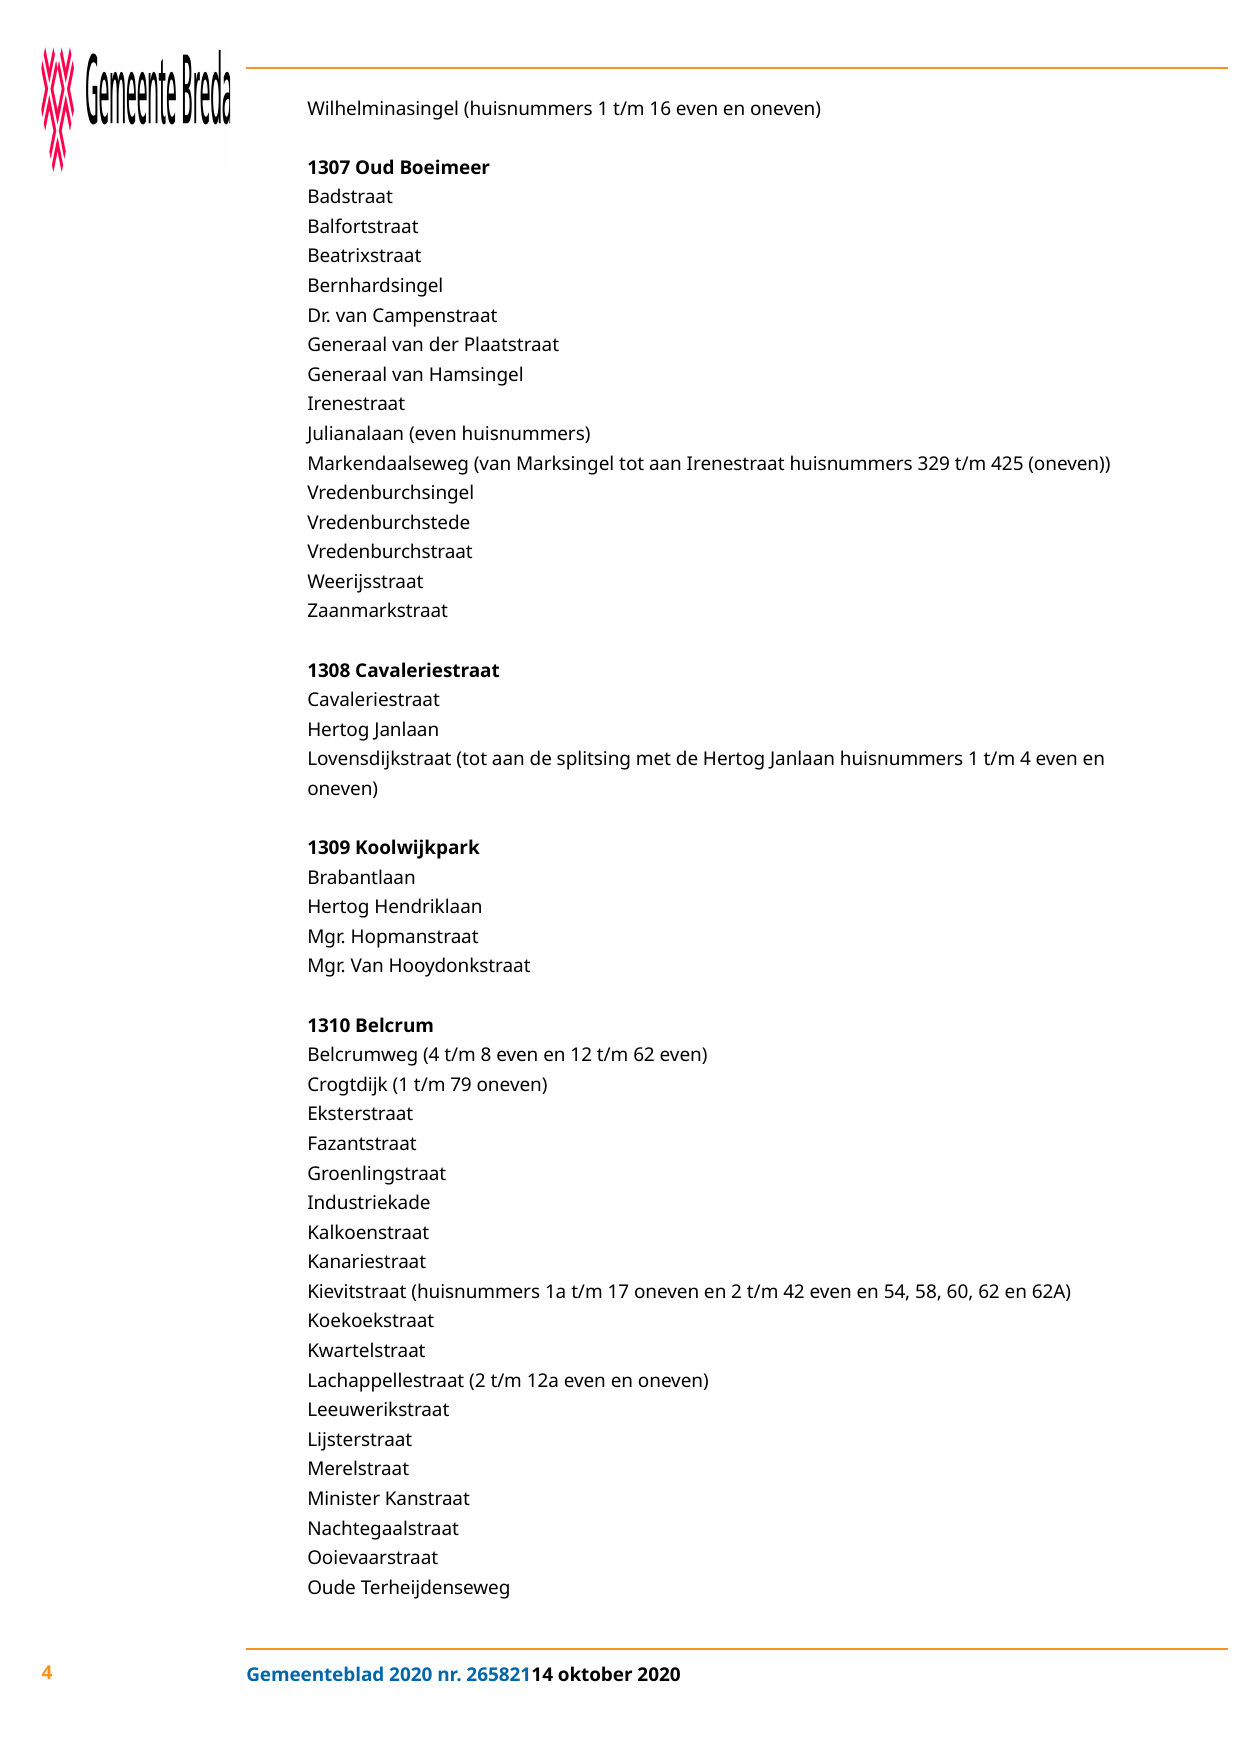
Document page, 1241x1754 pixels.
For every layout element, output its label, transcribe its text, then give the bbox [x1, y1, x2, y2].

list Industriekade [248, 1189, 1152, 1215]
list Hertog Janlaan [248, 716, 1152, 742]
list Eksterstraat [248, 1101, 1152, 1126]
list Lijsterstraat [248, 1426, 1152, 1452]
list Weerijsstraat [248, 568, 1152, 594]
list Julianalaan (even huisnummers) [248, 420, 1152, 446]
list Vredenburchstraat [248, 538, 1152, 564]
list Brabantlaan [248, 864, 1152, 890]
list Zaanmarkstraat [248, 598, 1152, 623]
list Kanariestraat [248, 1248, 1152, 1274]
list Mgr. Hopmanstraat [248, 923, 1152, 949]
list Lovensdijkstraat (tot aan de splitsing met de Hertog Janlaan huisnummers 1 t/m 4 even en oneven) [248, 746, 1152, 801]
list Markendaalseweg (van Marksingel tot aan Irenestraat huisnummers 329 t/m 425 (oneven)) [248, 450, 1152, 476]
list Vredenburchsingel [248, 479, 1152, 505]
list Hertog Hendriklaan [248, 893, 1152, 919]
list Leeuwerikstraat [248, 1396, 1152, 1422]
list 1309 Koolwijkpark [248, 834, 1152, 860]
list 1307 Oud Boeimeer [248, 154, 1152, 180]
list 1310 Belcrum [248, 1012, 1152, 1038]
list Wilhelminasingel (huisnummers 1 t/m 16 even en oneven) [248, 95, 1152, 121]
list Generaal van der Plaatstraat [248, 331, 1152, 357]
list Crogtdijk (1 t/m 79 oneven) [248, 1071, 1152, 1097]
picture [41, 47, 231, 172]
list Lachappellestraat (2 t/m 12a even en oneven) [248, 1367, 1152, 1393]
list Fazantstraat [248, 1130, 1152, 1156]
list Ooievaarstraat [248, 1544, 1152, 1570]
list Kievitstraat (huisnummers 1a t/m 17 oneven en 2 t/m 42 even en 54, 58, 60, 62 en 62A) [248, 1278, 1152, 1304]
list Groenlingstraat [248, 1160, 1152, 1186]
list Mgr. Van Hooydonkstraat [248, 953, 1152, 978]
list Oude Terheijdenseweg [248, 1574, 1152, 1600]
list Vredenburchstede [248, 509, 1152, 535]
list Belcrumweg (4 t/m 8 even en 12 t/m 62 even) [248, 1041, 1152, 1067]
list Merelstraat [248, 1456, 1152, 1481]
list Minister Kanstraat [248, 1485, 1152, 1511]
list Bernhardsingel [248, 272, 1152, 298]
list Generaal van Hamsingel [248, 361, 1152, 387]
list Koekoekstraat [248, 1308, 1152, 1333]
list Kalkoenstraat [248, 1219, 1152, 1245]
list Kwartelstraat [248, 1337, 1152, 1363]
list Irenestraat [248, 391, 1152, 416]
list Badstraat [248, 183, 1152, 209]
list Beatrixstraat [248, 243, 1152, 268]
list Balfortstraat [248, 213, 1152, 239]
list 1308 Cavaleriestraat [248, 657, 1152, 683]
list Cavaleriestraat [248, 686, 1152, 712]
list Nachtegaalstraat [248, 1515, 1152, 1541]
list Dr. van Campenstraat [248, 302, 1152, 328]
